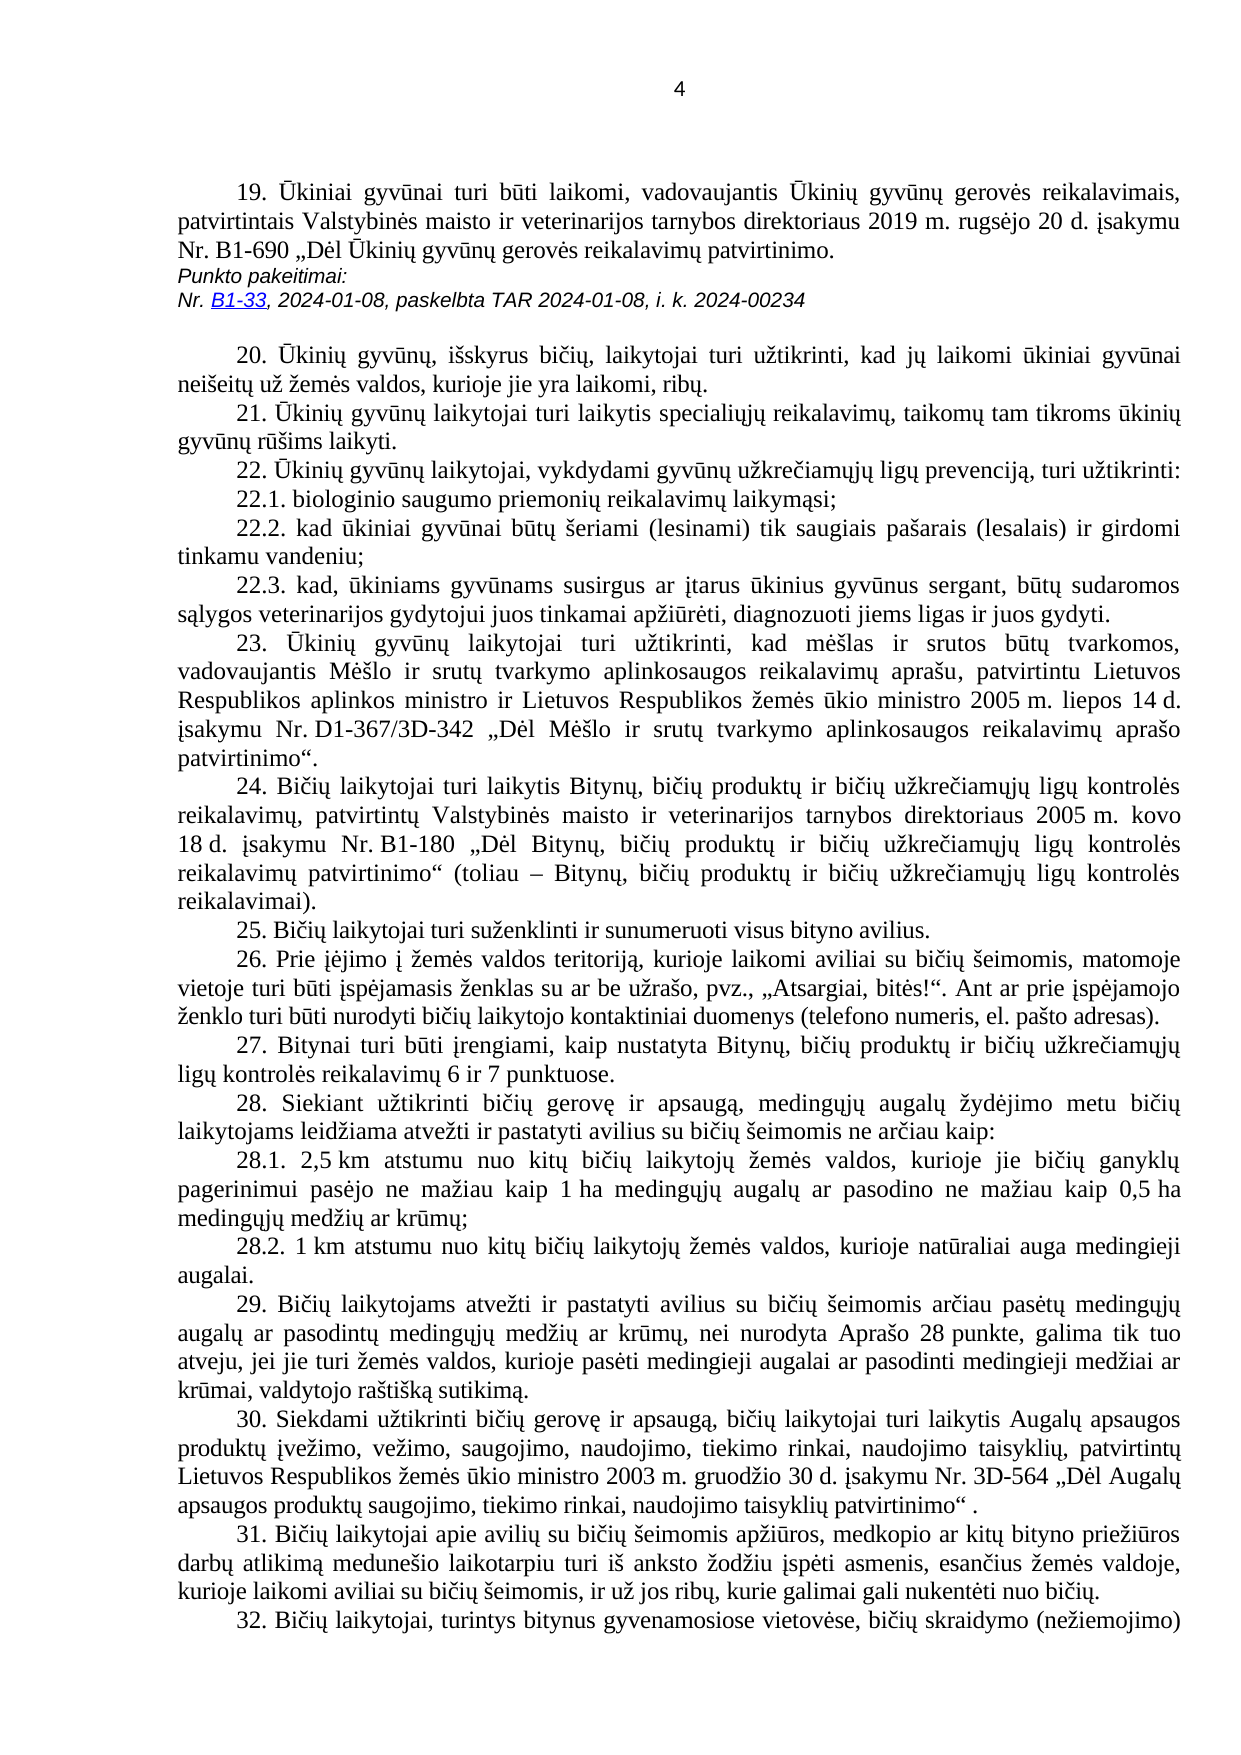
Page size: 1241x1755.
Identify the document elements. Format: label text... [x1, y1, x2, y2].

text 23. Ūkinių gyvūnų laikytojai turi užtikrinti, kad mėšlas ir srutos būtų tvarkomos, vadovaujantis Mėšlo ir srutų tvarkymo aplinkosaugos reikalavimų aprašu, patvirtintu Lietuvos Respublikos aplinkos ministro ir Lietuvos Respublikos žemės ūkio ministro 2005 m. liepos 14 d. įsakymu Nr. D1-367/3D-342 „Dėl Mėšlo ir srutų tvarkymo aplinkosaugos reikalavimų aprašo patvirtinimo“. [177, 628, 1181, 771]
text 25. Bičių laikytojai turi suženklinti ir sunumeruoti visus bityno avilius. [177, 915, 1181, 944]
text 20. Ūkinių gyvūnų, išskyrus bičių, laikytojai turi užtikrinti, kad jų laikomi ūkiniai gyvūnai neišeitų už žemės valdos, kurioje jie yra laikomi, ribų. [177, 340, 1181, 398]
text 22.1. biologinio saugumo priemonių reikalavimų laikymąsi; [177, 484, 1181, 513]
text 30. Siekdami užtikrinti bičių gerovę ir apsaugą, bičių laikytojai turi laikytis Augalų apsaugos produktų įvežimo, vežimo, saugojimo, naudojimo, tiekimo rinkai, naudojimo taisyklių, patvirtintų Lietuvos Respublikos žemės ūkio ministro 2003 m. gruodžio 30 d. įsakymu Nr. 3D-564 „Dėl Augalų apsaugos produktų saugojimo, tiekimo rinkai, naudojimo taisyklių patvirtinimo“ . [177, 1404, 1181, 1519]
text 24. Bičių laikytojai turi laikytis Bitynų, bičių produktų ir bičių užkrečiamųjų ligų kontrolės reikalavimų, patvirtintų Valstybinės maisto ir veterinarijos tarnybos direktoriaus 2005 m. kovo 18 d. įsakymu Nr. B1-180 „Dėl Bitynų, bičių produktų ir bičių užkrečiamųjų ligų kontrolės reikalavimų patvirtinimo“ (toliau – Bitynų, bičių produktų ir bičių užkrečiamųjų ligų kontrolės reikalavimai). [177, 771, 1181, 915]
text 31. Bičių laikytojai apie avilių su bičių šeimomis apžiūros, medkopio ar kitų bityno priežiūros darbų atlikimą medunešio laikotarpiu turi iš anksto žodžiu įspėti asmenis, esančius žemės valdoje, kurioje laikomi aviliai su bičių šeimomis, ir už jos ribų, kurie galimai gali nukentėti nuo bičių. [177, 1519, 1181, 1605]
text 19. Ūkiniai gyvūnai turi būti laikomi, vadovaujantis Ūkinių gyvūnų gerovės reikalavimais, patvirtintais Valstybinės maisto ir veterinarijos tarnybos direktoriaus 2019 m. rugsėjo 20 d. įsakymu Nr. B1-690 „Dėl Ūkinių gyvūnų gerovės reikalavimų patvirtinimo. [177, 177, 1181, 263]
text 28.2. 1 km atstumu nuo kitų bičių laikytojų žemės valdos, kurioje natūraliai auga medingieji augalai. [177, 1231, 1181, 1289]
text 27. Bitynai turi būti įrengiami, kaip nustatyta Bitynų, bičių produktų ir bičių užkrečiamųjų ligų kontrolės reikalavimų 6 ir 7 punktuose. [177, 1030, 1181, 1088]
text 21. Ūkinių gyvūnų laikytojai turi laikytis specialiųjų reikalavimų, taikomų tam tikroms ūkinių gyvūnų rūšims laikyti. [177, 398, 1181, 455]
text 28.1. 2,5 km atstumu nuo kitų bičių laikytojų žemės valdos, kurioje jie bičių ganyklų pagerinimui pasėjo ne mažiau kaip 1 ha medingųjų augalų ar pasodino ne mažiau kaip 0,5 ha medingųjų medžių ar krūmų; [177, 1145, 1181, 1231]
text Nr. B1-33, 2024-01-08, paskelbta TAR 2024-01-08, i. k. 2024-00234 [177, 287, 1181, 311]
text 29. Bičių laikytojams atvežti ir pastatyti avilius su bičių šeimomis arčiau pasėtų medingųjų augalų ar pasodintų medingųjų medžių ar krūmų, nei nurodyta Aprašo 28 punkte, galima tik tuo atveju, jei jie turi žemės valdos, kurioje pasėti medingieji augalai ar pasodinti medingieji medžiai ar krūmai, valdytojo raštišką sutikimą. [177, 1289, 1181, 1404]
text 28. Siekiant užtikrinti bičių gerovę ir apsaugą, medingųjų augalų žydėjimo metu bičių laikytojams leidžiama atvežti ir pastatyti avilius su bičių šeimomis ne arčiau kaip: [177, 1088, 1181, 1145]
text 22. Ūkinių gyvūnų laikytojai, vykdydami gyvūnų užkrečiamųjų ligų prevenciją, turi užtikrinti: [177, 455, 1181, 484]
text 26. Prie įėjimo į žemės valdos teritoriją, kurioje laikomi aviliai su bičių šeimomis, matomoje vietoje turi būti įspėjamasis ženklas su ar be užrašo, pvz., „Atsargiai, bitės!“. Ant ar prie įspėjamojo ženklo turi būti nurodyti bičių laikytojo kontaktiniai duomenys (telefono numeris, el. pašto adresas). [177, 944, 1181, 1030]
text Punkto pakeitimai: [177, 263, 1181, 287]
text 22.3. kad, ūkiniams gyvūnams susirgus ar įtarus ūkinius gyvūnus sergant, būtų sudaromos sąlygos veterinarijos gydytojui juos tinkamai apžiūrėti, diagnozuoti jiems ligas ir juos gydyti. [177, 570, 1181, 628]
text 32. Bičių laikytojai, turintys bitynus gyvenamosiose vietovėse, bičių skraidymo (nežiemojimo) [177, 1605, 1181, 1634]
text 22.2. kad ūkiniai gyvūnai būtų šeriami (lesinami) tik saugiais pašarais (lesalais) ir girdomi tinkamu vandeniu; [177, 513, 1181, 570]
